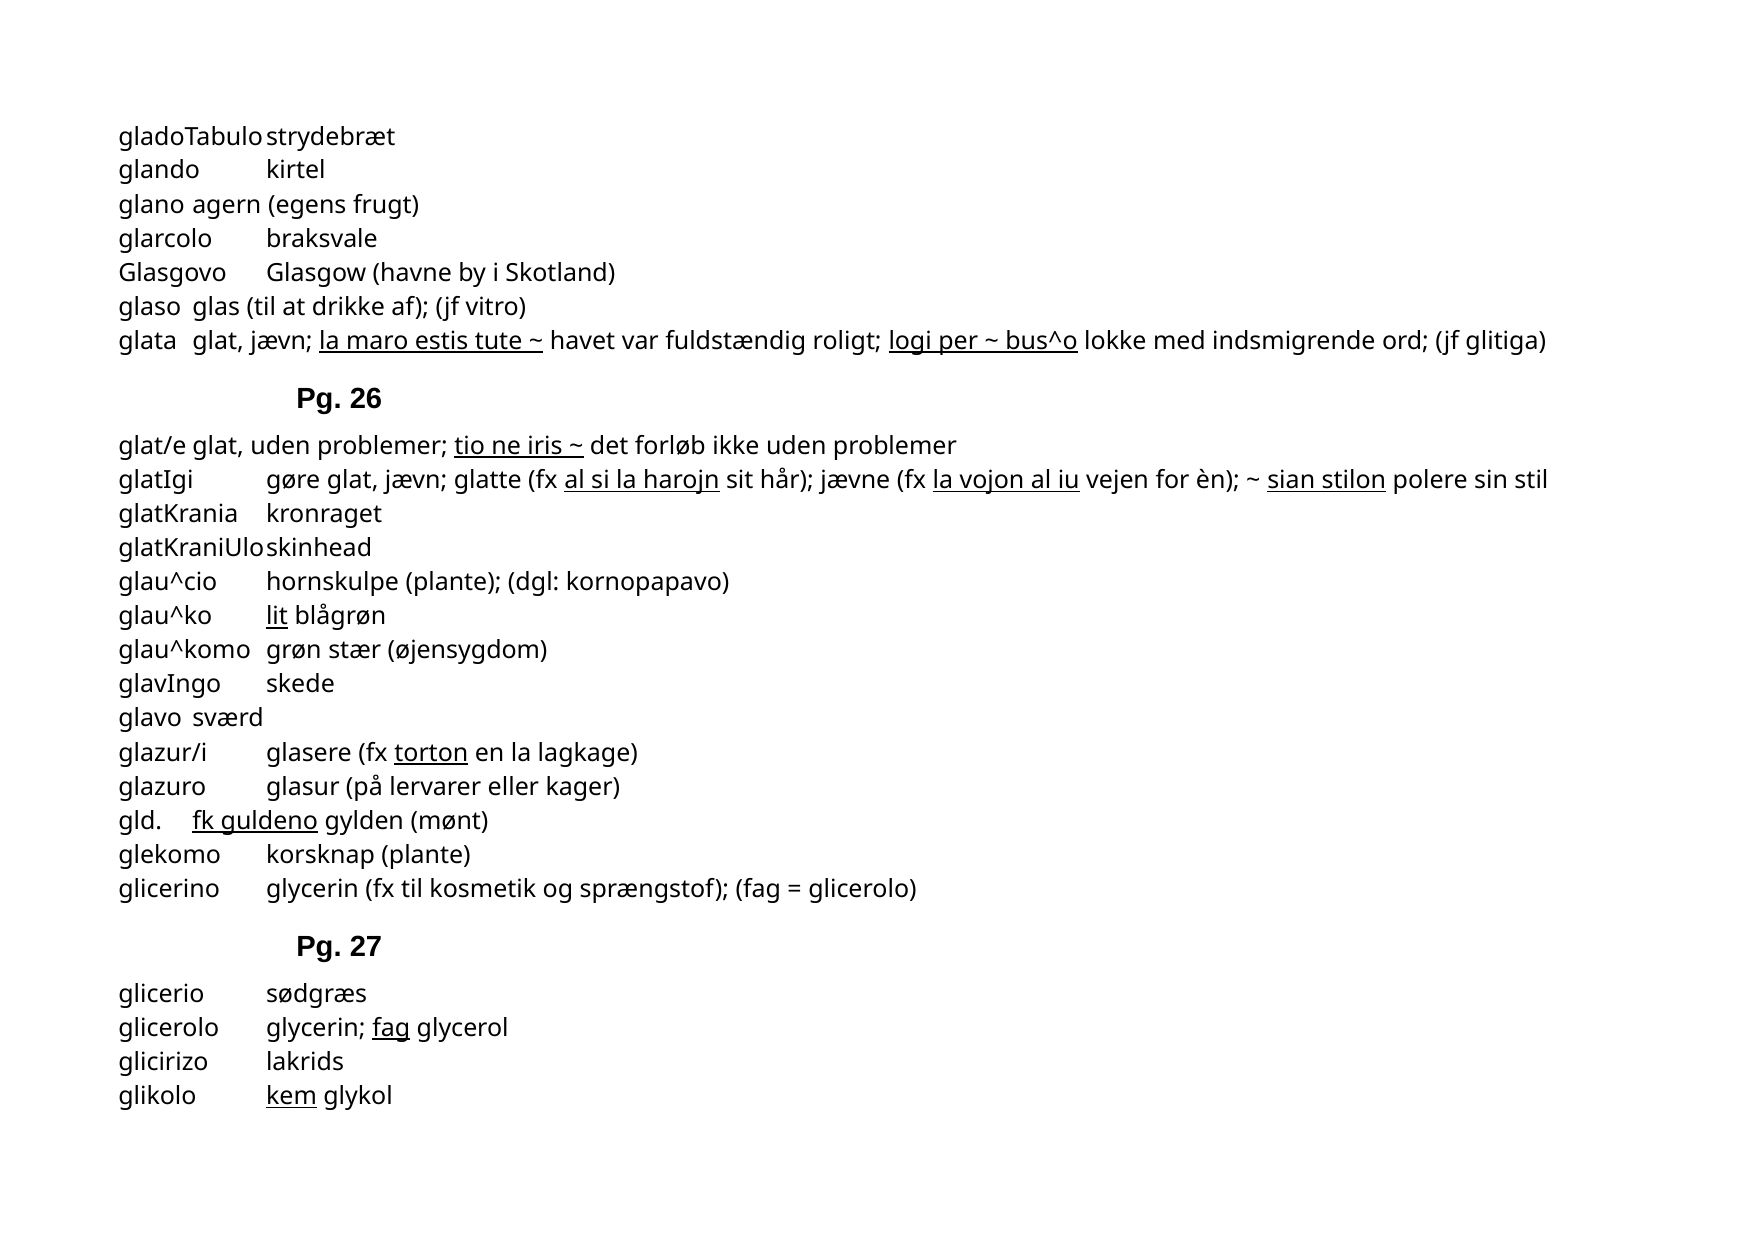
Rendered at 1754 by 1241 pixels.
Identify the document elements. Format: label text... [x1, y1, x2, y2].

text glekomo korsknap (plante) [118, 836, 1636, 870]
text glau^ko lit blågrøn [118, 598, 1636, 632]
text glicirizo lakrids [118, 1044, 1636, 1078]
text glat/e glat, uden problemer; tio ne iris ~ det forløb ikke uden problemer [118, 428, 1636, 462]
text glatKrania kronraget [118, 496, 1636, 530]
text glaso glas (til at drikke af); (jf vitro) [118, 288, 1636, 322]
text glicerolo glycerin; fag glycerol [118, 1009, 1636, 1044]
text glazur/i glasere (fx torton en la lagkage) [118, 734, 1636, 768]
text glavo sværd [118, 700, 1636, 734]
text glau^komo grøn stær (øjensygdom) [118, 632, 1636, 666]
text glano agern (egens frugt) [118, 186, 1636, 220]
text glicerio sødgræs [118, 976, 1636, 1009]
text glazuro glasur (på lervarer eller kager) [118, 768, 1636, 802]
text glatKraniUlo skinhead [118, 530, 1636, 564]
text glarcolo braksvale [118, 220, 1636, 254]
text glavIngo skede [118, 666, 1636, 700]
text glando kirtel [118, 152, 1636, 186]
text gladoTabulo strydebræt [118, 118, 1636, 152]
subtitle Pg. 26 [118, 382, 1636, 415]
text glicerino glycerin (fx til kosmetik og sprængstof); (fag = glicerolo) [118, 870, 1636, 904]
text glata glat, jævn; la maro estis tute ~ havet var fuldstændig roligt; logi per ~ bus^o lokke med indsmigrende ord; (jf glitiga) [118, 322, 1636, 357]
text Glasgovo Glasgow (havne by i Skotland) [118, 254, 1636, 288]
subtitle Pg. 27 [118, 929, 1636, 963]
text glatIgi gøre glat, jævn; glatte (fx al si la harojn sit hår); jævne (fx la vojon al iu vejen for èn); ~ sian stilon polere sin stil [118, 462, 1636, 496]
text glau^cio hornskulpe (plante); (dgl: kornopapavo) [118, 564, 1636, 598]
text gld. fk guldeno gylden (mønt) [118, 802, 1636, 836]
text glikolo kem glykol [118, 1078, 1636, 1112]
